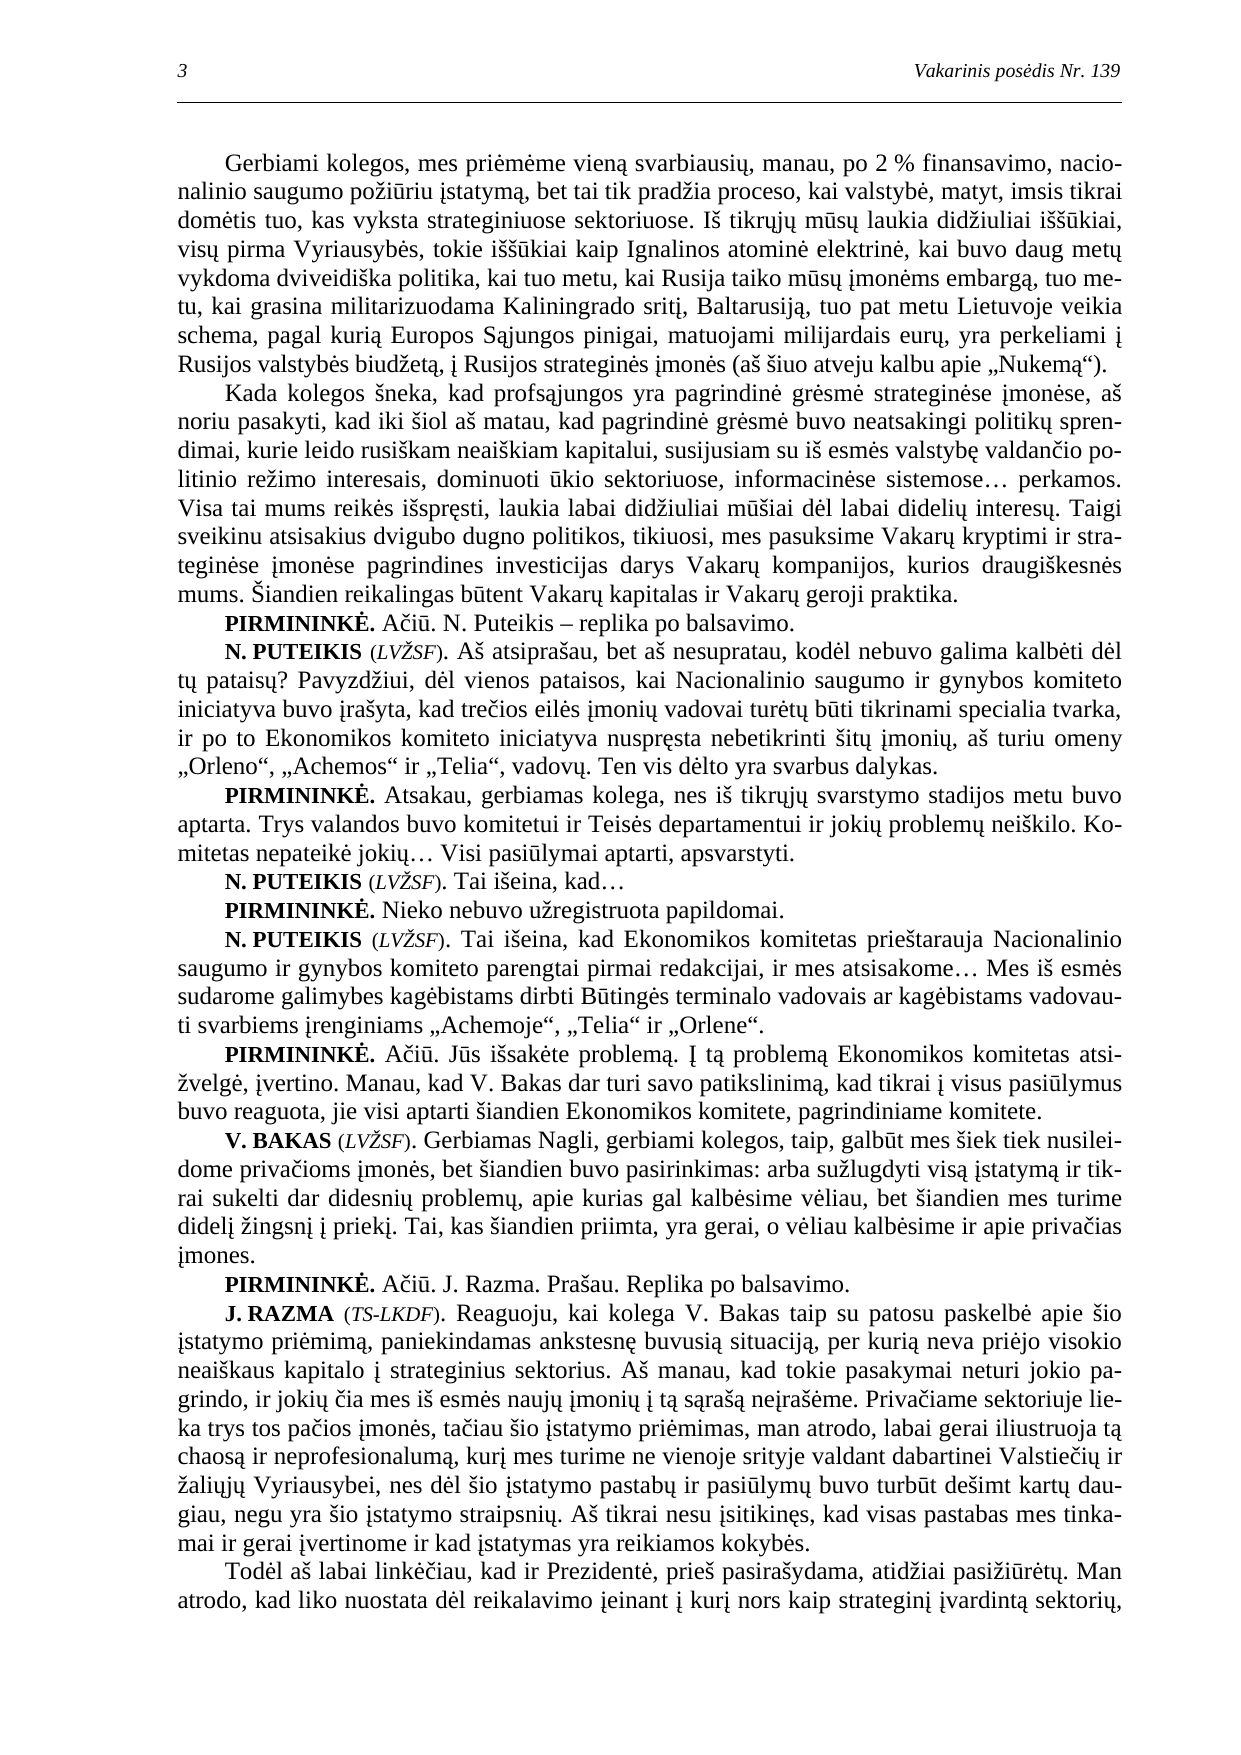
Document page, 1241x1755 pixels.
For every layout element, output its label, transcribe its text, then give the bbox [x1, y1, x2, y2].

text PIRMININKĖ. Nie­ko ne­bu­vo už­re­gist­ruo­ta pa­pil­do­mai. [177, 895, 1122, 924]
text PIRMININKĖ. Ačiū. Jūs iš­sa­kė­te pro­ble­mą. Į tą pro­ble­mą Eko­no­mi­kos ko­mi­te­tas at­si­žvel­gė, įver­ti­no. Ma­nau, kad V. Ba­kas dar tu­ri sa­vo pa­tiks­li­ni­mą, kad tik­rai į vi­sus pa­siū­ly­mus bu­vo re­a­guo­ta, jie vi­si ap­tar­ti šian­dien Eko­no­mi­kos ko­mi­te­te, pa­grin­di­nia­me ko­mi­te­te. [177, 1039, 1122, 1125]
text N. PUTEIKIS (LVŽSF). Tai iš­ei­na, kad Eko­no­mi­kos ko­mi­te­tas prieš­ta­rau­ja Na­cio­na­li­nio sau­gu­mo ir gy­ny­bos ko­mi­te­to pa­reng­tai pir­mai re­dak­ci­jai, ir mes at­si­sa­ko­me… Mes iš es­mės su­da­ro­me ga­li­my­bes ka­gė­bis­tams dirb­ti Bū­tin­gės ter­mi­na­lo va­do­vais ar ka­gė­bis­tams va­do­vau­ti svar­biems įren­gi­niams „Ache­mo­je“, „Te­lia“ ir „Or­le­ne“. [177, 924, 1122, 1039]
text Ger­bia­mi ko­le­gos, mes pri­ėmė­me vie­ną svar­biau­sių, ma­nau, po 2 % fi­nan­sa­vi­mo, na­cio­na­li­nio sau­gu­mo po­žiū­riu įsta­ty­mą, bet tai tik pra­džia pro­ce­so, kai vals­ty­bė, ma­tyt, im­sis tik­rai do­mė­tis tuo, kas vyks­ta stra­te­gi­niuo­se sek­to­riuo­se. Iš tik­rų­jų mū­sų lau­kia di­džiu­liai iš­šū­kiai, vi­sų pir­ma Vy­riau­sy­bės, to­kie iš­šū­kiai kaip Ig­na­li­nos ato­mi­nė elek­tri­nė, kai bu­vo daug me­tų vyk­do­ma dvi­vei­diš­ka po­li­ti­ka, kai tuo me­tu, kai Ru­si­ja tai­ko mū­sų įmo­nėms em­bar­gą, tuo me­tu, kai gra­si­na mi­li­ta­ri­zuo­da­ma Ka­li­ning­ra­do sri­tį, Bal­ta­ru­si­ją, tuo pat me­tu Lie­tu­vo­je vei­kia sche­ma, pa­gal ku­rią Eu­ro­pos Są­jun­gos pi­ni­gai, ma­tuo­ja­mi mi­li­jar­dais eu­rų, yra per­kelia­mi į Ru­si­jos vals­ty­bės biu­dže­tą, į Ru­si­jos stra­te­gi­nės įmo­nės (aš šiuo at­ve­ju kal­bu apie „Nu­ke­mą“). [177, 148, 1122, 378]
text J. RAZMA (TS-LKDF). Re­a­guo­ju, kai ko­le­ga V. Ba­kas taip su pa­to­su pa­skel­bė apie šio įsta­ty­mo pri­ėmi­mą, pa­nie­kin­da­mas anks­tes­nę bu­vu­sią si­tu­a­ci­ją, per ku­rią ne­va pri­ėjo vi­so­kio ne­aiš­kaus ka­pi­ta­lo į stra­te­gi­nius sek­to­rius. Aš ma­nau, kad to­kie pa­sa­ky­mai ne­tu­ri jo­kio pa­grin­do, ir jo­kių čia mes iš es­mės nau­jų įmo­nių į tą są­ra­šą ne­įra­šė­me. Pri­va­čia­me sek­to­riu­je lie­ka trys tos pa­čios įmo­nės, ta­čiau šio įsta­ty­mo pri­ėmi­mas, man at­ro­do, la­bai ge­rai iliust­ruo­ja tą cha­o­są ir ne­pro­fe­sio­na­lu­mą, ku­rį mes tu­ri­me ne vie­no­je sri­ty­je val­dant da­bar­ti­nei Vals­tie­čių ir ža­lių­jų Vy­riau­sy­bei, nes dėl šio įsta­ty­mo pa­sta­bų ir pa­siū­ly­mų bu­vo tur­būt de­šimt kar­tų dau­giau, ne­gu yra šio įsta­ty­mo straips­nių. Aš tik­rai ne­su įsi­ti­ki­nęs, kad vi­sas pa­sta­bas mes tin­ka­mai ir ge­rai įver­ti­no­me ir kad įsta­ty­mas yra rei­kia­mos ko­ky­bės. [177, 1298, 1122, 1556]
text N. PUTEIKIS (LVŽSF). Tai iš­ei­na, kad… [177, 866, 1122, 895]
text PIRMININKĖ. At­sa­kau, ger­bia­mas ko­le­ga, nes iš tik­rų­jų svars­ty­mo sta­di­jos me­tu bu­vo ap­tar­ta. Trys va­lan­dos bu­vo ko­mi­te­tui ir Tei­sės de­par­ta­men­tui ir jo­kių pro­ble­mų ne­iš­ki­lo. Ko­mi­te­tas ne­pa­tei­kė jo­kių… Vi­si pa­siū­ly­mai ap­tar­ti, ap­svars­ty­ti. [177, 780, 1122, 866]
text N. PUTEIKIS (LVŽSF). Aš at­si­pra­šau, bet aš ne­su­pra­tau, ko­dėl ne­bu­vo ga­li­ma kal­bė­ti dėl tų pa­tai­sų? Pa­vyz­džiui, dėl vie­nos pa­tai­sos, kai Na­cio­na­li­nio sau­gu­mo ir gy­ny­bos ko­mi­te­to ini­cia­ty­va bu­vo įra­šy­ta, kad tre­čios ei­lės įmo­nių va­do­vai tu­rė­tų bū­ti tik­ri­na­mi spe­cia­lia tvar­ka, ir po to Eko­no­mi­kos ko­mi­te­to ini­cia­ty­va nu­spręs­ta ne­be­tik­rin­ti ši­tų įmo­nių, aš tu­riu ome­ny „Or­le­no“, „Ache­mos“ ir „Te­lia“, va­do­vų. Ten vis dėl­to yra svar­bus da­ly­kas. [177, 636, 1122, 780]
text PIRMININKĖ. Ačiū. J. Raz­ma. Pra­šau. Re­pli­ka po bal­sa­vi­mo. [177, 1269, 1122, 1298]
text Ka­da ko­le­gos šne­ka, kad prof­są­jun­gos yra pa­grin­di­nė grės­mė stra­te­gi­nė­se įmo­nė­se, aš no­riu pa­sa­ky­ti, kad iki šiol aš ma­tau, kad pa­grin­di­nė grės­mė bu­vo ne­at­sa­kin­gi po­li­ti­kų spren­di­mai, ku­rie lei­do ru­siš­kam ne­aiš­kiam ka­pi­ta­lui, su­si­ju­siam su iš es­mės vals­ty­bę val­dan­čio po­li­ti­nio re­ži­mo in­te­re­sais, do­mi­nuo­ti ūkio sek­to­riuo­se, in­for­ma­ci­nė­se sis­te­mo­se… per­ka­mos. Vi­sa tai mums rei­kės iš­spręs­ti, lau­kia la­bai di­džiu­liai mū­šiai dėl la­bai di­de­lių in­te­re­sų. Tai­gi svei­ki­nu at­si­sa­kius dvi­gu­bo dug­no po­li­ti­kos, ti­kiuo­si, mes pa­suk­si­me Va­ka­rų kryp­ti­mi ir stra­te­gi­nė­se įmo­nė­se pa­grin­di­nes in­ves­ti­ci­jas da­rys Va­ka­rų kom­pa­ni­jos, ku­rios drau­giš­kes­nės mums. Šian­dien rei­ka­lin­gas bū­tent Va­ka­rų ka­pi­ta­las ir Va­ka­rų ge­ro­ji prak­ti­ka. [177, 378, 1122, 608]
text PIRMININKĖ. Ačiū. N. Pu­tei­kis – re­pli­ka po bal­sa­vi­mo. [177, 608, 1122, 636]
text To­dėl aš la­bai lin­kė­čiau, kad ir Pre­zi­den­tė, prieš pa­si­ra­šy­da­ma, ati­džiai pa­si­žiū­rė­tų. Man at­ro­do, kad li­ko nuo­sta­ta dėl rei­ka­la­vi­mo įei­nant į ku­rį nors kaip stra­te­gi­nį įvar­din­tą sek­to­rių, [177, 1556, 1122, 1614]
text V. BAKAS (LVŽSF). Ger­bia­mas Nag­li, ger­bia­mi ko­le­gos, taip, gal­būt mes šiek tiek nu­si­lei­do­me pri­va­čioms įmo­nės, bet šian­dien bu­vo pa­si­rin­ki­mas: ar­ba suž­lug­dy­ti vi­są įsta­ty­mą ir tik­rai su­kel­ti dar di­des­nių pro­ble­mų, apie ku­rias gal kal­bė­si­me vė­liau, bet šian­dien mes tu­ri­me di­de­lį žings­nį į prie­kį. Tai, kas šian­dien pri­im­ta, yra ge­rai, o vė­liau kal­bė­si­me ir apie pri­va­čias įmo­nes. [177, 1125, 1122, 1269]
